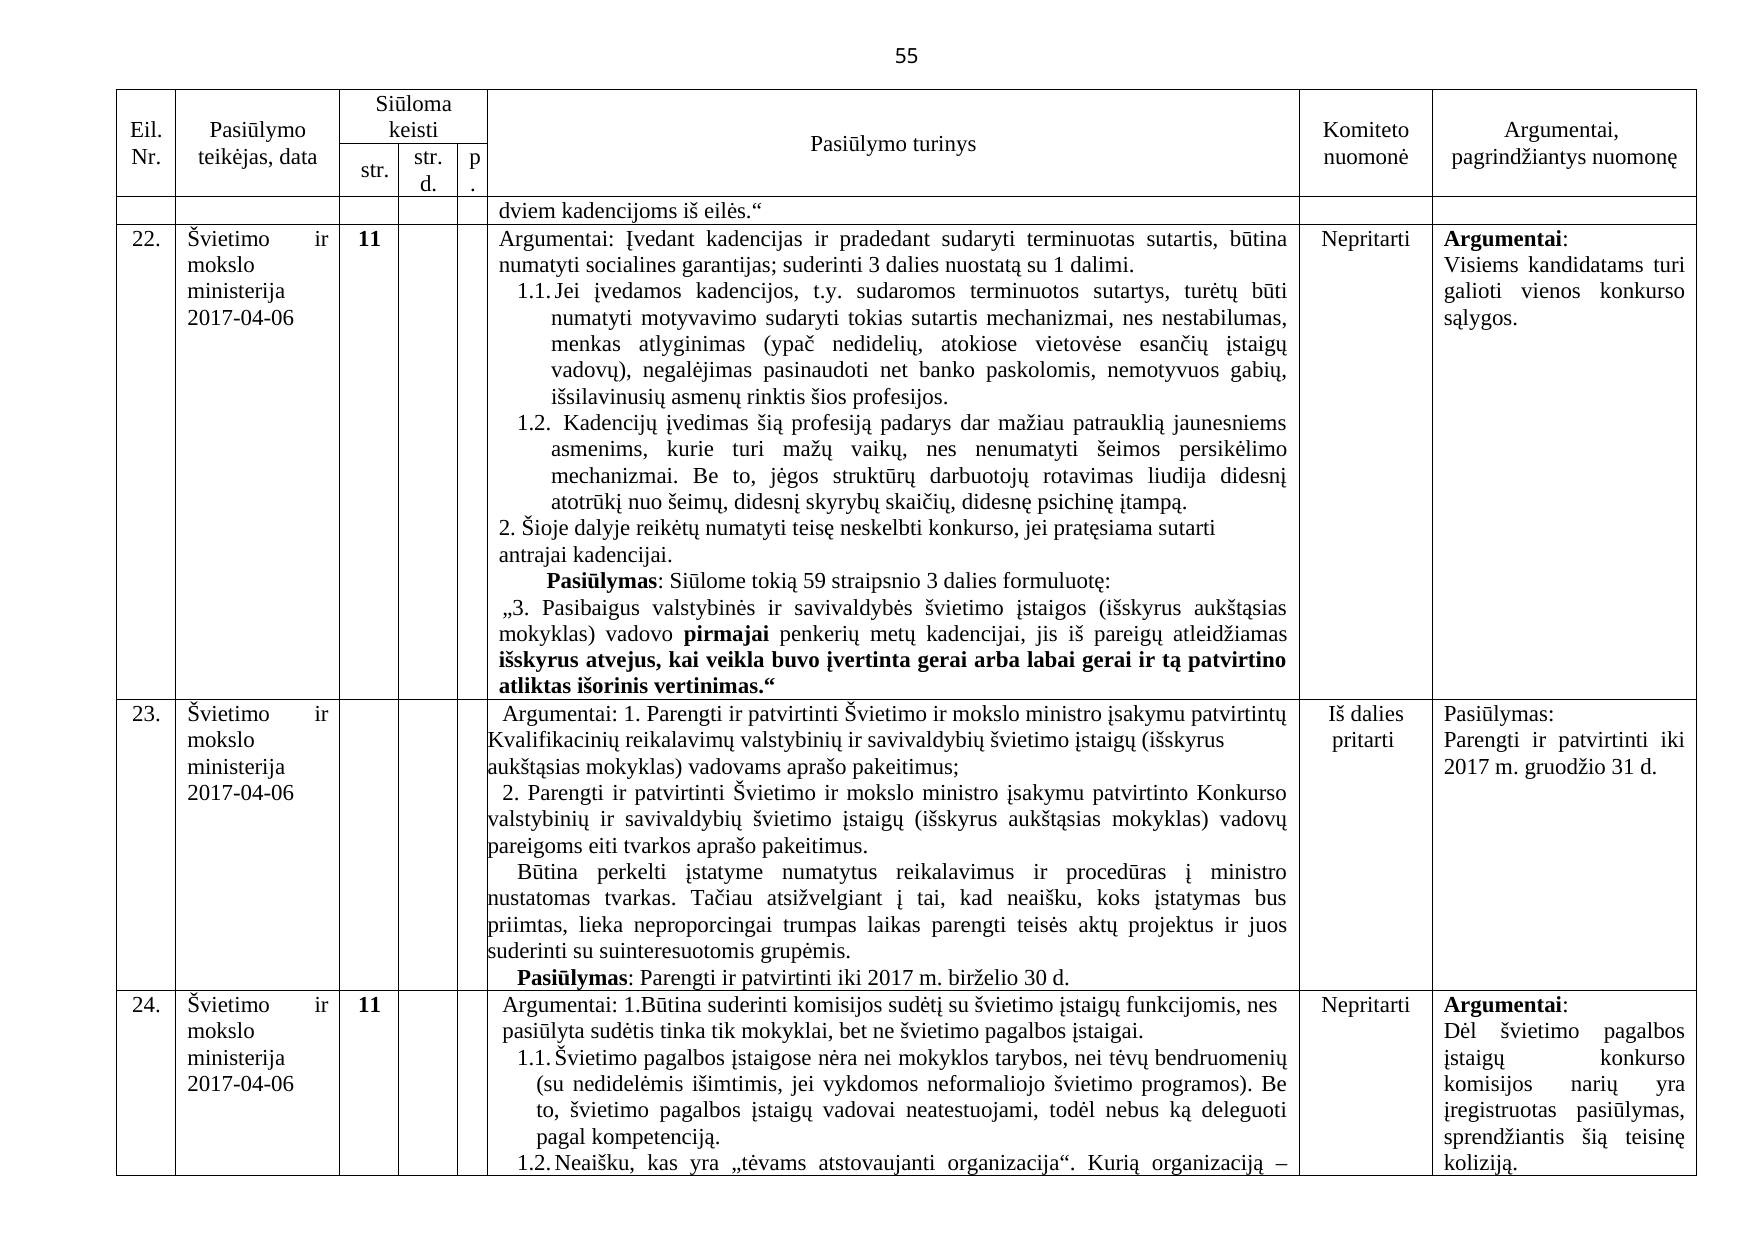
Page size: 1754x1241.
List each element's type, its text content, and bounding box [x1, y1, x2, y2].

table_cell Argumentai: Visiems kandidatams turi galioti vienos konkurso sąlygos. [1433, 225, 1696, 699]
table_cell [1300, 197, 1432, 223]
table_cell [176, 197, 339, 223]
table_cell [117, 197, 175, 223]
table_cell Iš dalies pritarti [1300, 700, 1432, 990]
table_cell Nepritarti [1300, 225, 1432, 699]
table_cell [399, 225, 457, 699]
table_cell Argumentai: Įvedant kadencijas ir pradedant sudaryti terminuotas sutartis, būtina numatyti socialines garantijas; suderinti 3 dalies nuostatą su 1 dalimi. Jei įvedamos kadencijos, t.y. sudaromos terminuotos sutartys, turėtų būti numatyti motyvavimo sudaryti tokias sutartis mechanizmai, nes nestabilumas, menkas atlyginimas (ypač nedidelių, atokiose vietovėse esančių įstaigų vadovų), negalėjimas pasinaudoti net banko paskolomis, nemotyvuos gabių, išsilavinusių asmenų rinktis šios profesijos. Kadencijų įvedimas šią profesiją padarys dar mažiau patrauklią jaunesniems asmenims, kurie turi mažų vaikų, nes nenumatyti šeimos persikėlimo mechanizmai. Be to, jėgos struktūrų darbuotojų rotavimas liudija didesnį atotrūkį nuo šeimų, didesnį skyrybų skaičių, didesnę psichinę įtampą. 2. Šioje dalyje reikėtų numatyti teisę neskelbti konkurso, jei pratęsiama sutarti antrajai kadencijai. Pasiūlymas: Siūlome tokią 59 straipsnio 3 dalies formuluotę: „3. Pasibaigus valstybinės ir savivaldybės švietimo įstaigos (išskyrus aukštąsias mokyklas) vadovo pirmajai penkerių metų kadencijai, jis iš pareigų atleidžiamas išskyrus atvejus, kai veikla buvo įvertinta gerai arba labai gerai ir tą patvirtino atliktas išorinis vertinimas.“ [488, 225, 1299, 699]
table_header Siūloma keisti [340, 90, 487, 142]
table_cell [458, 991, 487, 1175]
table_cell p. [458, 144, 487, 196]
table_cell Argumentai: Dėl švietimo pagalbos įstaigų konkurso komisijos narių yra įregistruotas pasiūlymas, sprendžiantis šią teisinę koliziją. [1433, 991, 1696, 1175]
table_cell Švietimo ir mokslo ministerija 2017-04-06 [176, 225, 339, 699]
table_cell Pasiūlymas: Parengti ir patvirtinti iki 2017 m. gruodžio 31 d. [1433, 700, 1696, 990]
table_cell [340, 700, 398, 990]
table_header Eil. Nr. [117, 90, 175, 196]
table_cell [458, 197, 487, 223]
table_cell 24. [117, 991, 175, 1175]
table_cell 23. [117, 700, 175, 990]
table_cell 11 [340, 991, 398, 1175]
table_header Komiteto nuomonė [1300, 90, 1432, 196]
table_cell 22. [117, 225, 175, 699]
table_cell [458, 225, 487, 699]
table_cell Argumentai: 1. Parengti ir patvirtinti Švietimo ir mokslo ministro įsakymu patvirtintų Kvalifikacinių reikalavimų valstybinių ir savivaldybių švietimo įstaigų (išskyrus aukštąsias mokyklas) vadovams aprašo pakeitimus; 2. Parengti ir patvirtinti Švietimo ir mokslo ministro įsakymu patvirtinto Konkurso valstybinių ir savivaldybių švietimo įstaigų (išskyrus aukštąsias mokyklas) vadovų pareigoms eiti tvarkos aprašo pakeitimus. Būtina perkelti įstatyme numatytus reikalavimus ir procedūras į ministro nustatomas tvarkas. Tačiau atsižvelgiant į tai, kad neaišku, koks įstatymas bus priimtas, lieka neproporcingai trumpas laikas parengti teisės aktų projektus ir juos suderinti su suinteresuotomis grupėmis. Pasiūlymas: Parengti ir patvirtinti iki 2017 m. birželio 30 d. [488, 700, 1299, 990]
table_cell [399, 700, 457, 990]
table_cell [399, 991, 457, 1175]
table_cell Švietimo ir mokslo ministerija 2017-04-06 [176, 991, 339, 1175]
table_cell Švietimo ir mokslo ministerija 2017-04-06 [176, 700, 339, 990]
table_cell Nepritarti [1300, 991, 1432, 1175]
table_cell str. d. [399, 144, 457, 196]
table_cell 11 [340, 225, 398, 699]
table_cell [340, 197, 398, 223]
table_header Pasiūlymo turinys [488, 90, 1299, 196]
table_header Argumentai, pagrindžiantys nuomonę [1433, 90, 1696, 196]
table_cell dviem kadencijoms iš eilės.“ [488, 197, 1299, 223]
table_cell [1433, 197, 1696, 223]
table_cell str. [340, 144, 398, 196]
table_cell Argumentai: 1.Būtina suderinti komisijos sudėtį su švietimo įstaigų funkcijomis, nes pasiūlyta sudėtis tinka tik mokyklai, bet ne švietimo pagalbos įstaigai. Švietimo pagalbos įstaigose nėra nei mokyklos tarybos, nei tėvų bendruomenių (su nedidelėmis išimtimis, jei vykdomos neformaliojo švietimo programos). Be to, švietimo pagalbos įstaigų vadovai neatestuojami, todėl nebus ką deleguoti pagal kompetenciją. Neaišku, kas yra „tėvams atstovaujanti organizacija“. Kurią organizaciją – [488, 991, 1299, 1175]
table_cell [458, 700, 487, 990]
table_header Pasiūlymo teikėjas, data [176, 90, 339, 196]
table_cell [399, 197, 457, 223]
